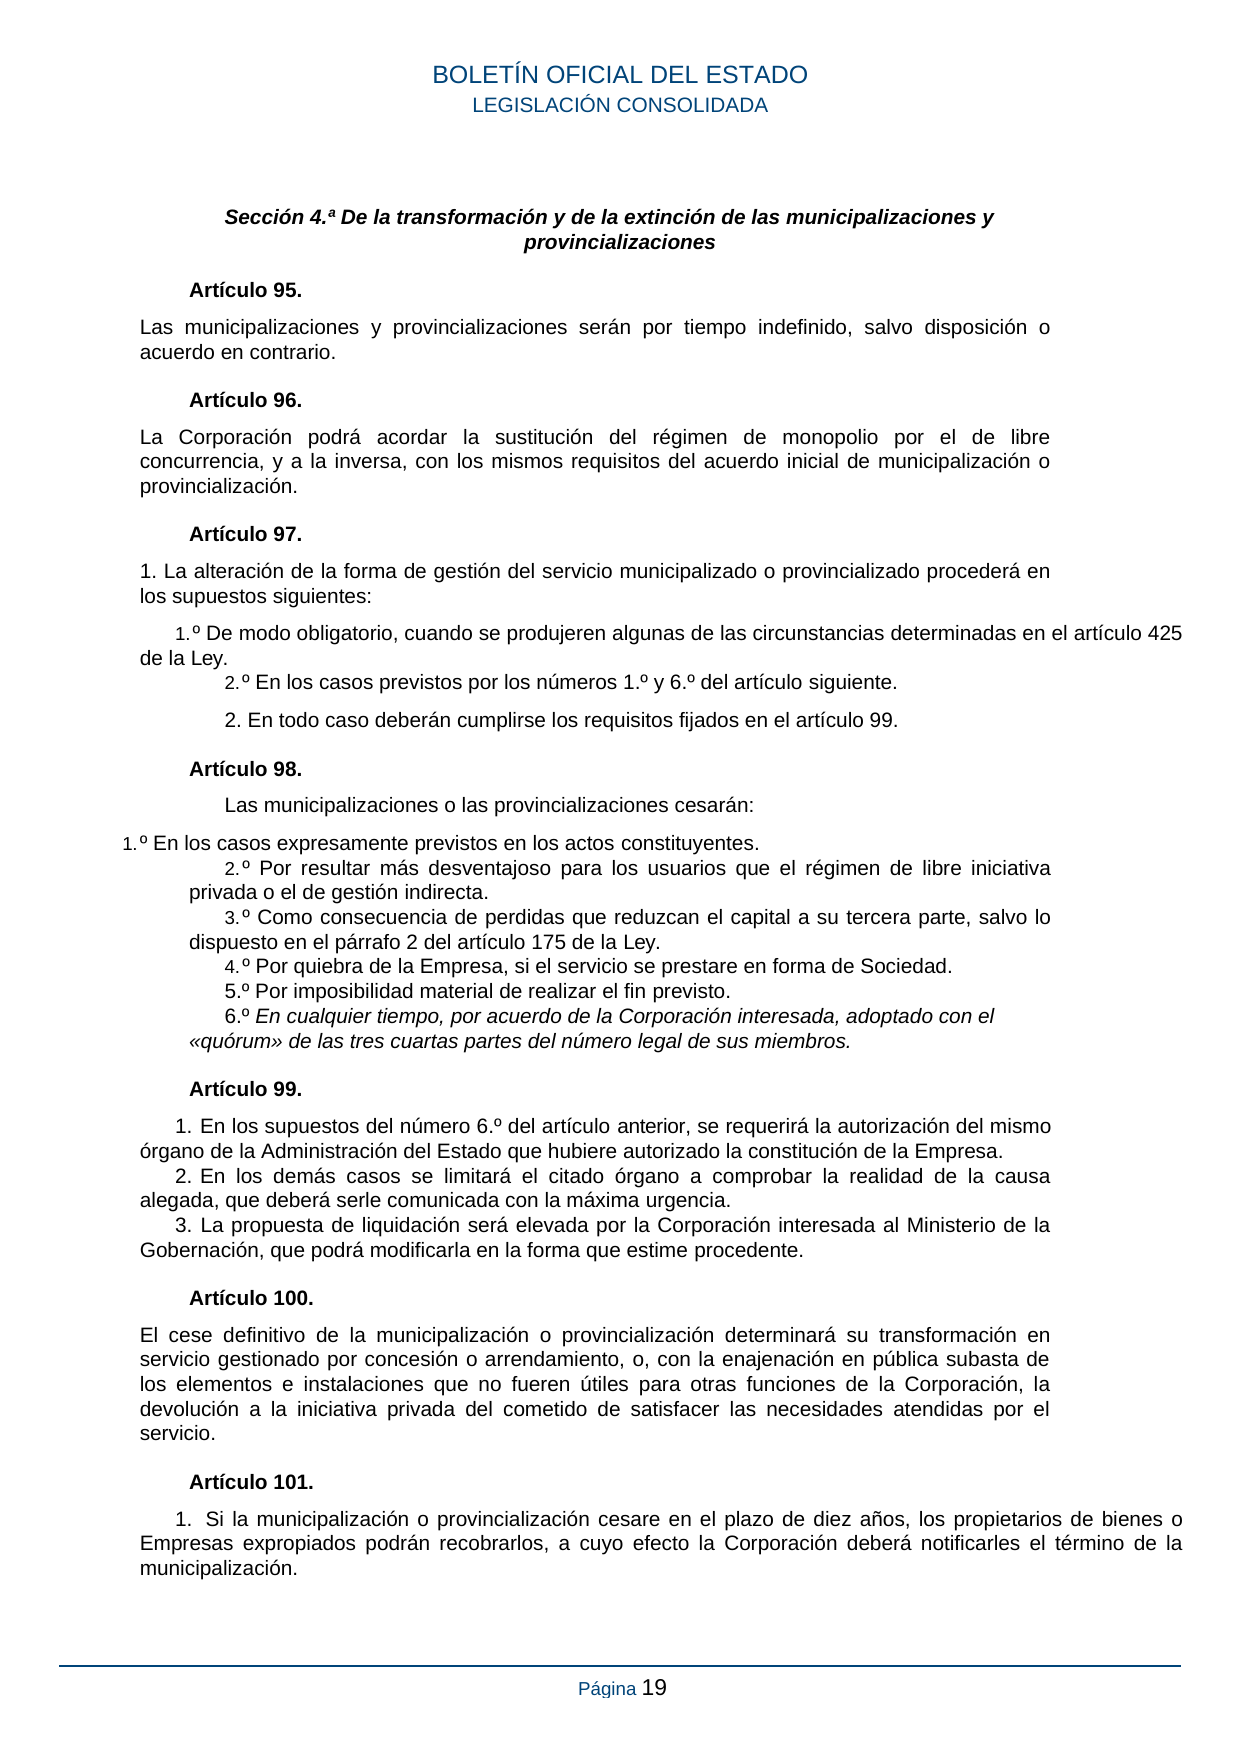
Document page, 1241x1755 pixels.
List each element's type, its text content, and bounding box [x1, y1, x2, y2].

text Las municipalizaciones o las provincializaciones cesarán: [224, 793, 1184, 817]
list Si la municipalización o provincialización cesare en el plazo de diez años, los propietarios de bienes o Empresas expropiados podrán recobrarlos, a cuyo efecto la Corporación deberá notificarles el término de la municipalización. [139, 1506, 1184, 1579]
subtitle Sección 4.ª De la transformación y de la extinción de las municipalizaciones y provincializaciones [224, 205, 1184, 254]
list º Por quiebra de la Empresa, si el servicio se prestare en forma de Sociedad. 5.º Por imposibilidad material de realizar el fin previsto. [224, 954, 954, 1003]
subtitle Artículo 99. [189, 1077, 1184, 1101]
subtitle Artículo 97. [189, 522, 1184, 546]
list º De modo obligatorio, cuando se produjeren algunas de las circunstancias determinadas en el artículo 425 de la Ley. [139, 621, 1184, 669]
text Artículo 95. [189, 278, 1184, 302]
text 1. La alteración de la forma de gestión del servicio municipalizado o provincializado procederá en los supuestos siguientes: [139, 559, 1052, 607]
list º Como consecuencia de perdidas que reduzcan el capital a su tercera parte, salvo lo dispuesto en el párrafo 2 del artículo 175 de la Ley. [189, 905, 1052, 953]
text El cese definitivo de la municipalización o provincialización determinará su transformación en servicio gestionado por concesión o arrendamiento, o, con la enajenación en pública subasta de los elementos e instalaciones que no fueren útiles para otras funciones de la Corporación, la devolución a la iniciativa privada del cometido de satisfacer las necesidades atendidas por el servicio. [139, 1323, 1052, 1445]
list La propuesta de liquidación será elevada por la Corporación interesada al Ministerio de la Gobernación, que podrá modificarla en la forma que estime procedente. [139, 1213, 1052, 1261]
list º Por resultar más desventajoso para los usuarios que el régimen de libre iniciativa privada o el de gestión indirecta. [189, 856, 1052, 904]
text La Corporación podrá acordar la sustitución del régimen de monopolio por el de libre concurrencia, y a la inversa, con los mismos requisitos del acuerdo inicial de municipalización o provincialización. [139, 424, 1052, 498]
text «quórum» de las tres cuartas partes del número legal de sus miembros. [189, 1029, 1184, 1053]
text 2. En todo caso deberán cumplirse los requisitos fijados en el artículo 99. [224, 708, 1184, 732]
list En los demás casos se limitará el citado órgano a comprobar la realidad de la causa alegada, que deberá serle comunicada con la máxima urgencia. [139, 1163, 1052, 1212]
list º En los casos expresamente previstos en los actos constituyentes. [122, 831, 1184, 854]
text Las municipalizaciones y provincializaciones serán por tiempo indefinido, salvo disposición o acuerdo en contrario. [139, 315, 1052, 363]
subtitle Artículo 100. [189, 1286, 1184, 1310]
subtitle Artículo 101. [189, 1469, 1184, 1493]
list En los supuestos del número 6.º del artículo anterior, se requerirá la autorización del mismo órgano de la Administración del Estado que hubiere autorizado la constitución de la Empresa. [139, 1114, 1052, 1163]
subtitle Artículo 96. [189, 388, 1184, 412]
text 6.º En cualquier tiempo, por acuerdo de la Corporación interesada, adoptado con el [224, 1004, 1184, 1028]
subtitle Artículo 98. [189, 756, 1184, 780]
list º En los casos previstos por los números 1.º y 6.º del artículo siguiente. [224, 670, 1184, 694]
